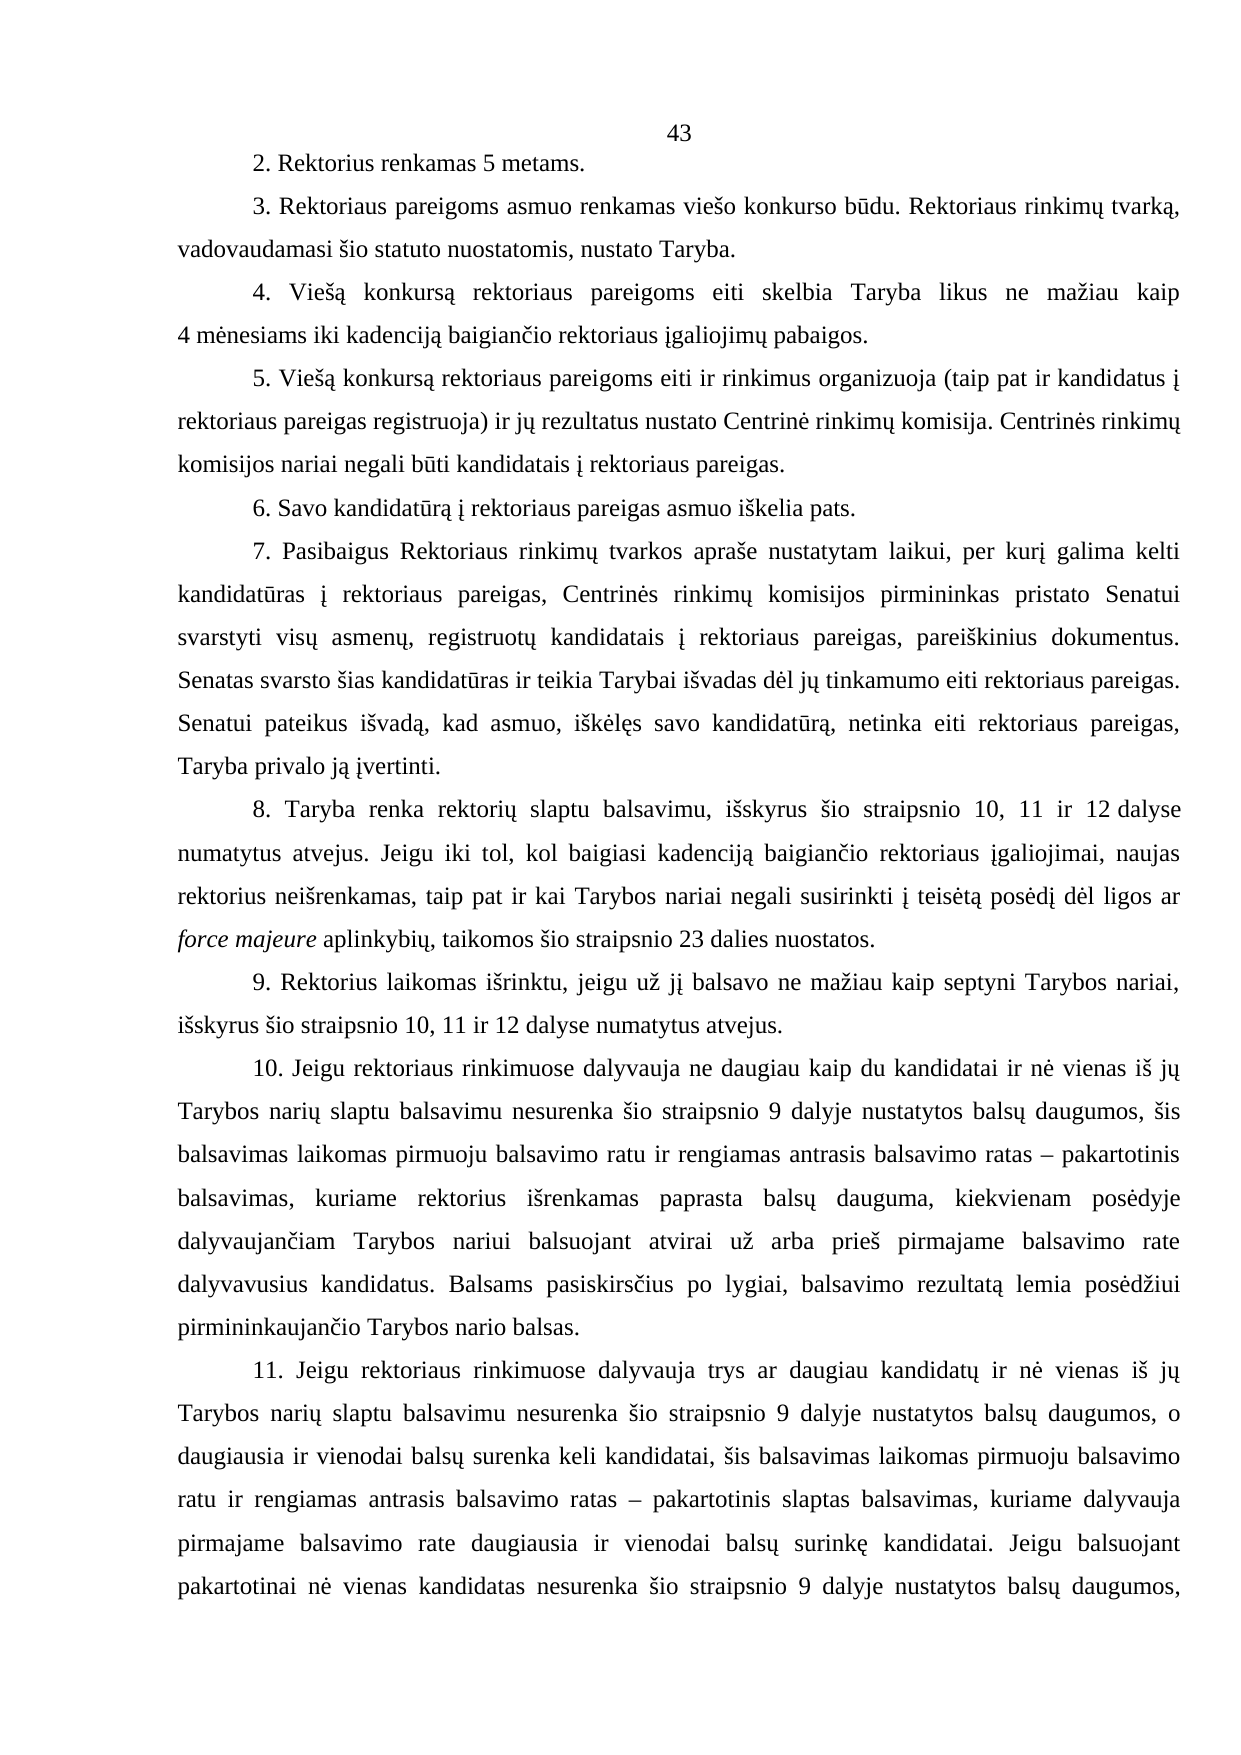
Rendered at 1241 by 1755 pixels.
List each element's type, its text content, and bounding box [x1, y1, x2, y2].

text 4. Viešą konkursą rektoriaus pareigoms eiti skelbia Taryba likus ne mažiau kaip 4 mėnesiams iki kadenciją baigiančio rektoriaus įgaliojimų pabaigos. [177, 277, 1181, 349]
text 8. Taryba renka rektorių slaptu balsavimu, išskyrus šio straipsnio 10, 11 ir 12 dalyse numatytus atvejus. Jeigu iki tol, kol baigiasi kadenciją baigiančio rektoriaus įgaliojimai, naujas rektorius neišrenkamas, taip pat ir kai Tarybos nariai negali susirinkti į teisėtą posėdį dėl ligos ar force majeure aplinkybių, taikomos šio straipsnio 23 dalies nuostatos. [177, 794, 1181, 953]
text 2. Rektorius renkamas 5 metams. [177, 148, 1181, 176]
text 10. Jeigu rektoriaus rinkimuose dalyvauja ne daugiau kaip du kandidatai ir nė vienas iš jų Tarybos narių slaptu balsavimu nesurenka šio straipsnio 9 dalyje nustatytos balsų daugumos, šis balsavimas laikomas pirmuoju balsavimo ratu ir rengiamas antrasis balsavimo ratas – pakartotinis balsavimas, kuriame rektorius išrenkamas paprasta balsų dauguma, kiekvienam posėdyje dalyvaujančiam Tarybos nariui balsuojant atvirai už arba prieš pirmajame balsavimo rate dalyvavusius kandidatus. Balsams pasiskirsčius po lygiai, balsavimo rezultatą lemia posėdžiui pirmininkaujančio Tarybos nario balsas. [177, 1053, 1181, 1341]
text 6. Savo kandidatūrą į rektoriaus pareigas asmuo iškelia pats. [177, 493, 1181, 521]
text 7. Pasibaigus Rektoriaus rinkimų tvarkos apraše nustatytam laikui, per kurį galima kelti kandidatūras į rektoriaus pareigas, Centrinės rinkimų komisijos pirmininkas pristato Senatui svarstyti visų asmenų, registruotų kandidatais į rektoriaus pareigas, pareiškinius dokumentus. Senatas svarsto šias kandidatūras ir teikia Tarybai išvadas dėl jų tinkamumo eiti rektoriaus pareigas. Senatui pateikus išvadą, kad asmuo, iškėlęs savo kandidatūrą, netinka eiti rektoriaus pareigas, Taryba privalo ją įvertinti. [177, 536, 1181, 780]
text 11. Jeigu rektoriaus rinkimuose dalyvauja trys ar daugiau kandidatų ir nė vienas iš jų Tarybos narių slaptu balsavimu nesurenka šio straipsnio 9 dalyje nustatytos balsų daugumos, o daugiausia ir vienodai balsų surenka keli kandidatai, šis balsavimas laikomas pirmuoju balsavimo ratu ir rengiamas antrasis balsavimo ratas – pakartotinis slaptas balsavimas, kuriame dalyvauja pirmajame balsavimo rate daugiausia ir vienodai balsų surinkę kandidatai. Jeigu balsuojant pakartotinai nė vienas kandidatas nesurenka šio straipsnio 9 dalyje nustatytos balsų daugumos, [177, 1355, 1181, 1599]
text 3. Rektoriaus pareigoms asmuo renkamas viešo konkurso būdu. Rektoriaus rinkimų tvarką, vadovaudamasi šio statuto nuostatomis, nustato Taryba. [177, 191, 1181, 263]
text 5. Viešą konkursą rektoriaus pareigoms eiti ir rinkimus organizuoja (taip pat ir kandidatus į rektoriaus pareigas registruoja) ir jų rezultatus nustato Centrinė rinkimų komisija. Centrinės rinkimų komisijos nariai negali būti kandidatais į rektoriaus pareigas. [177, 363, 1181, 478]
text 9. Rektorius laikomas išrinktu, jeigu už jį balsavo ne mažiau kaip septyni Tarybos nariai, išskyrus šio straipsnio 10, 11 ir 12 dalyse numatytus atvejus. [177, 967, 1181, 1039]
